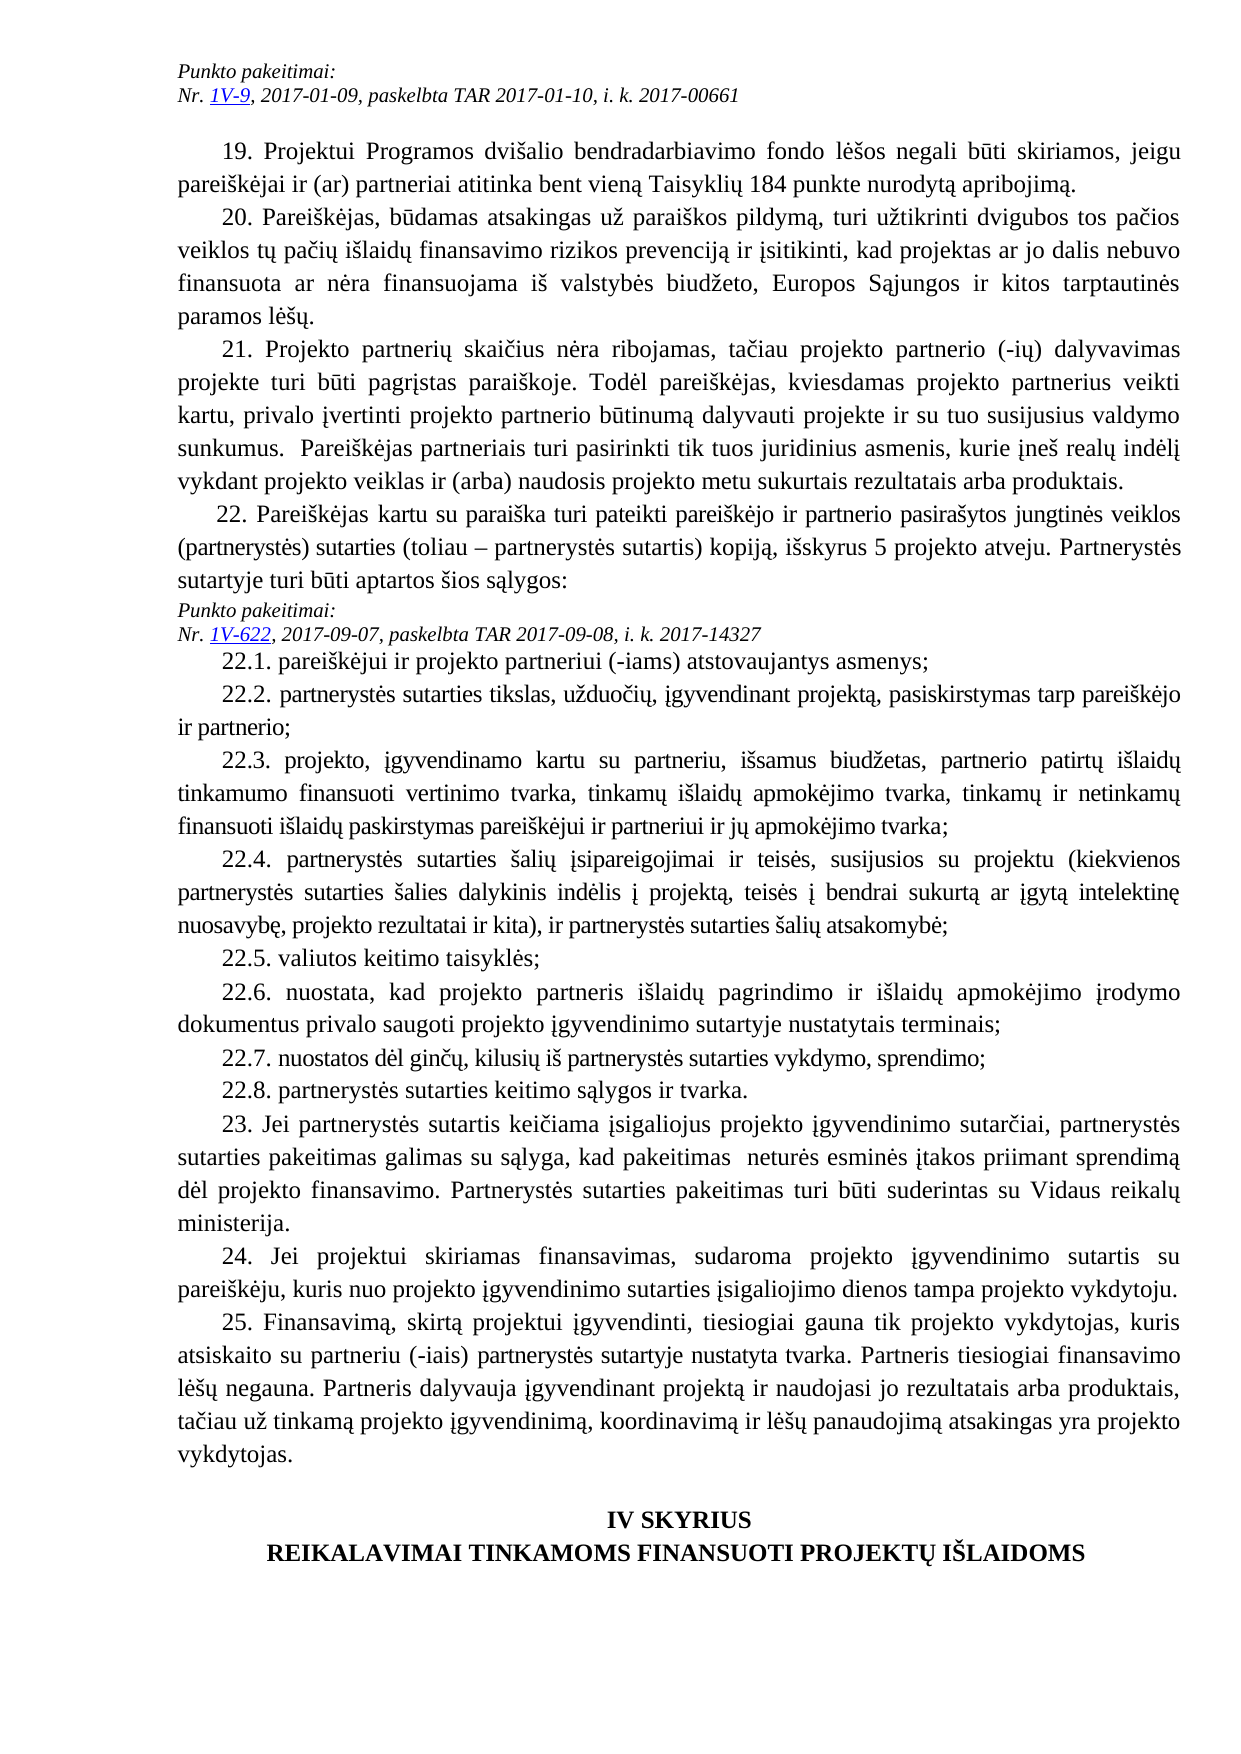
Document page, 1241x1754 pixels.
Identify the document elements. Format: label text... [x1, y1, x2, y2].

text 25. Finansavimą, skirtą projektui įgyvendinti, tiesiogiai gauna tik projekto vykdytojas, kuris atsiskaito su partneriu (-iais) partnerystės sutartyje nustatyta tvarka. Partneris tiesiogiai finansavimo lėšų negauna. Partneris dalyvauja įgyvendinant projektą ir naudojasi jo rezultatais arba produktais, tačiau už tinkamą projekto įgyvendinimą, koordinavimą ir lėšų panaudojimą atsakingas yra projekto vykdytojas. [177, 1307, 1181, 1468]
text 19. Projektui Programos dvišalio bendradarbiavimo fondo lėšos negali būti skiriamos, jeigu pareiškėjai ir (ar) partneriai atitinka bent vieną Taisyklių 184 punkte nurodytą apribojimą. [177, 136, 1181, 198]
text 22.8. partnerystės sutarties keitimo sąlygos ir tvarka. [177, 1076, 1181, 1104]
text 23. Jei partnerystės sutartis keičiama įsigaliojus projekto įgyvendinimo sutarčiai, partnerystės sutarties pakeitimas galimas su sąlyga, kad pakeitimas neturės esminės įtakos priimant sprendimą dėl projekto finansavimo. Partnerystės sutarties pakeitimas turi būti suderintas su Vidaus reikalų ministerija. [177, 1109, 1181, 1236]
text 21. Projekto partnerių skaičius nėra ribojamas, tačiau projekto partnerio (-ių) dalyvavimas projekte turi būti pagrįstas paraiškoje. Todėl pareiškėjas, kviesdamas projekto partnerius veikti kartu, privalo įvertinti projekto partnerio būtinumą dalyvauti projekte ir su tuo susijusius valdymo sunkumus. Pareiškėjas partneriais turi pasirinkti tik tuos juridinius asmenis, kurie įneš realų indėlį vykdant projekto veiklas ir (arba) naudosis projekto metu sukurtais rezultatais arba produktais. [177, 334, 1181, 495]
text 22. Pareiškėjas kartu su paraiška turi pateikti pareiškėjo ir partnerio pasirašytos jungtinės veiklos (partnerystės) sutarties (toliau – partnerystės sutartis) kopiją, išskyrus 5 projekto atveju. Partnerystės sutartyje turi būti aptartos šios sąlygos: [177, 499, 1181, 594]
text 20. Pareiškėjas, būdamas atsakingas už paraiškos pildymą, turi užtikrinti dvigubos tos pačios veiklos tų pačių išlaidų finansavimo rizikos prevenciją ir įsitikinti, kad projektas ar jo dalis nebuvo finansuota ar nėra finansuojama iš valstybės biudžeto, Europos Sąjungos ir kitos tarptautinės paramos lėšų. [177, 202, 1181, 330]
text 22.6. nuostata, kad projekto partneris išlaidų pagrindimo ir išlaidų apmokėjimo įrodymo dokumentus privalo saugoti projekto įgyvendinimo sutartyje nustatytais terminais; [177, 977, 1181, 1038]
text 22.2. partnerystės sutarties tikslas, užduočių, įgyvendinant projektą, pasiskirstymas tarp pareiškėjo ir partnerio; [177, 679, 1181, 741]
text REIKALAVIMAI TINKAMOMS FINANSUOTI PROJEKTŲ IŠLAIDOMS [177, 1538, 1181, 1567]
text Nr. 1V-9, 2017-01-09, paskelbta TAR 2017-01-10, i. k. 2017-00661 [177, 83, 1181, 107]
text 22.1. pareiškėjui ir projekto partneriui (-iams) atstovaujantys asmenys; [177, 646, 1181, 675]
text 22.7. nuostatos dėl ginčų, kilusių iš partnerystės sutarties vykdymo, sprendimo; [177, 1043, 1181, 1071]
text 22.3. projekto, įgyvendinamo kartu su partneriu, išsamus biudžetas, partnerio patirtų išlaidų tinkamumo finansuoti vertinimo tvarka, tinkamų išlaidų apmokėjimo tvarka, tinkamų ir netinkamų finansuoti išlaidų paskirstymas pareiškėjui ir partneriui ir jų apmokėjimo tvarka; [177, 745, 1181, 840]
text 22.5. valiutos keitimo taisyklės; [177, 943, 1181, 972]
text 24. Jei projektui skiriamas finansavimas, sudaroma projekto įgyvendinimo sutartis su pareiškėju, kuris nuo projekto įgyvendinimo sutarties įsigaliojimo dienos tampa projekto vykdytoju. [177, 1241, 1181, 1302]
text IV SKYRIUS [177, 1505, 1181, 1534]
text Punkto pakeitimai: [177, 59, 1181, 83]
text Nr. 1V-622, 2017-09-07, paskelbta TAR 2017-09-08, i. k. 2017-14327 [177, 622, 1181, 646]
text 22.4. partnerystės sutarties šalių įsipareigojimai ir teisės, susijusios su projektu (kiekvienos partnerystės sutarties šalies dalykinis indėlis į projektą, teisės į bendrai sukurtą ar įgytą intelektinę nuosavybę, projekto rezultatai ir kita), ir partnerystės sutarties šalių atsakomybė; [177, 844, 1181, 939]
text Punkto pakeitimai: [177, 598, 1181, 622]
